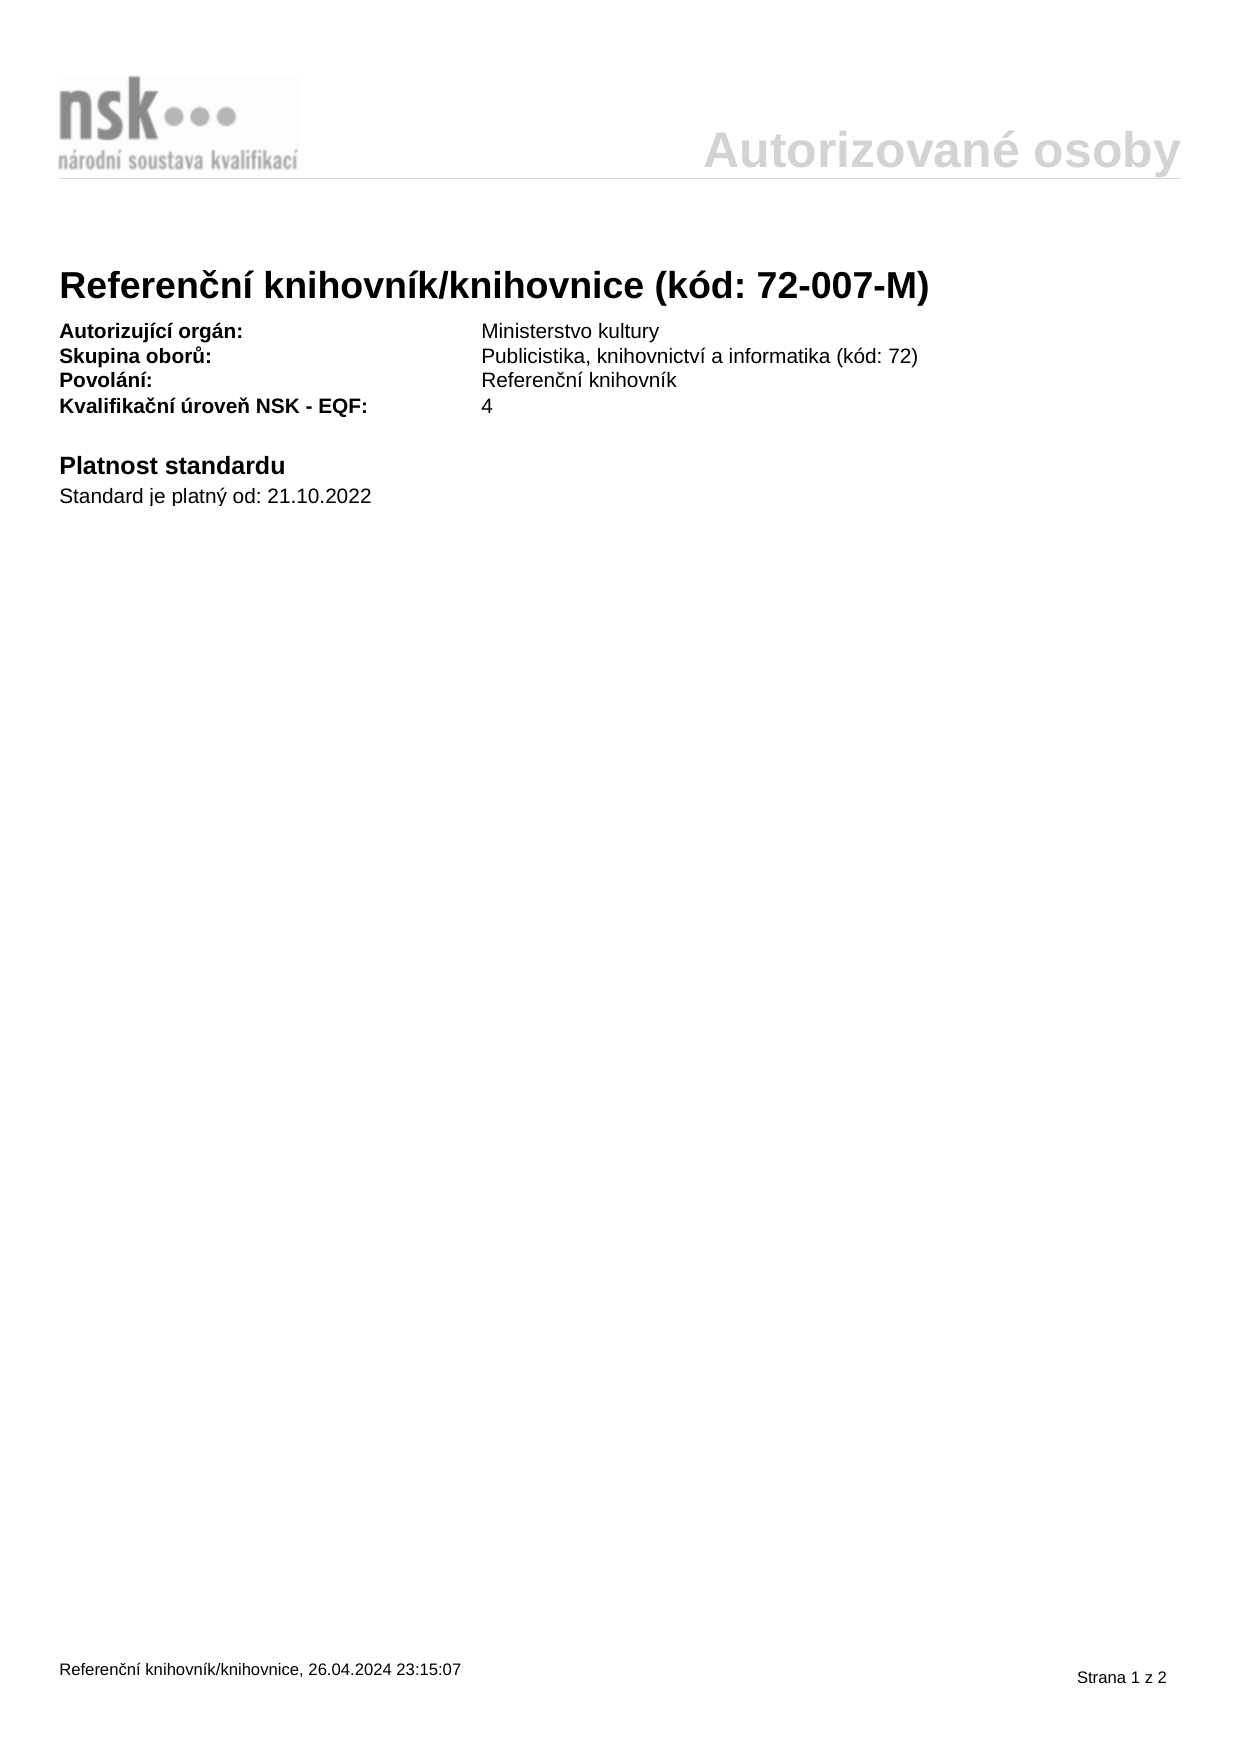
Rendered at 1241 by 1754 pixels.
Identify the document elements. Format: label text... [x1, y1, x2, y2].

table_cell [886, 1384, 1167, 1659]
table_cell Referenční knihovník [481, 368, 1181, 393]
table_cell [886, 418, 1167, 447]
table_cell Ministerstvo kultury [481, 319, 1181, 344]
table_cell [119, 307, 481, 319]
table_cell [886, 806, 1167, 1106]
table_cell [481, 172, 617, 178]
table_cell [1167, 1384, 1181, 1659]
table_cell [59, 806, 119, 1106]
table_cell [119, 806, 481, 1106]
table_cell [626, 1384, 860, 1659]
table_cell Platnost standardu [59, 448, 1181, 483]
table_cell Povolání: [59, 368, 481, 392]
table_cell [626, 806, 860, 1106]
table_cell [626, 506, 860, 806]
table_cell Standard je platný od: 21.10.2022 [59, 484, 1181, 506]
table_cell [886, 506, 1167, 806]
table_cell [481, 806, 617, 1106]
table_cell [1167, 307, 1181, 319]
table_cell [59, 179, 1181, 196]
table_cell [618, 506, 626, 806]
table_cell [119, 506, 481, 806]
table_cell [618, 196, 626, 224]
table_cell [860, 806, 886, 1106]
table_cell [59, 418, 119, 447]
table_cell [119, 1106, 481, 1383]
table_cell [1167, 806, 1181, 1106]
table_cell [1167, 196, 1181, 224]
table_cell [1167, 1106, 1181, 1383]
table_cell [481, 1384, 617, 1659]
table_cell Kvalifikační úroveň NSK - EQF: [59, 394, 481, 417]
table_cell [119, 196, 481, 224]
table_cell [618, 307, 626, 319]
table_cell [618, 1384, 626, 1659]
table_cell [481, 307, 617, 319]
table_cell [481, 196, 617, 224]
table_cell [618, 172, 626, 178]
table_cell [618, 806, 626, 1106]
table_cell [1167, 418, 1181, 447]
table_cell [119, 172, 481, 178]
table_cell [860, 506, 886, 806]
table_cell [481, 506, 617, 806]
table_cell [626, 196, 860, 224]
table_cell [618, 1106, 626, 1383]
table_cell [626, 1106, 860, 1383]
table_cell [59, 506, 119, 806]
table_cell [626, 418, 860, 447]
table_cell [886, 1106, 1167, 1383]
table_cell Skupina oborů: [59, 344, 481, 368]
table_cell [886, 307, 1167, 319]
table_cell [860, 196, 886, 224]
table_cell [481, 418, 617, 447]
table_cell [886, 196, 1167, 224]
table_cell [481, 1106, 617, 1383]
table_cell [119, 418, 481, 447]
table_cell Referenční knihovník/knihovnice (kód: 72-007-M) [59, 224, 1181, 307]
table_cell [119, 1384, 481, 1659]
table_cell [59, 1384, 119, 1659]
table_header Autorizované osoby [626, 59, 1181, 178]
table_cell Autorizující orgán: [59, 319, 481, 343]
table_cell Publicistika, knihovnictví a informatika (kód: 72) [481, 344, 1181, 368]
table_cell 4 [481, 394, 1181, 417]
table_cell [860, 1384, 886, 1659]
table_header [619, 59, 626, 172]
table_cell [618, 418, 626, 447]
table_cell [1167, 506, 1181, 806]
table_cell [860, 418, 886, 447]
table_cell [860, 1106, 886, 1383]
table_cell [860, 307, 886, 319]
picture [57, 59, 619, 172]
table_cell [59, 307, 119, 319]
table_cell [626, 307, 860, 319]
table_cell [59, 172, 119, 178]
table_cell Referenční knihovník/knihovnice, 26.04.2024 23:15:07 [59, 1660, 860, 1696]
table_cell [59, 196, 119, 224]
table_cell Strana 1 z 2 [860, 1660, 1167, 1696]
table_cell [59, 1106, 119, 1383]
table_cell [1167, 1660, 1181, 1696]
